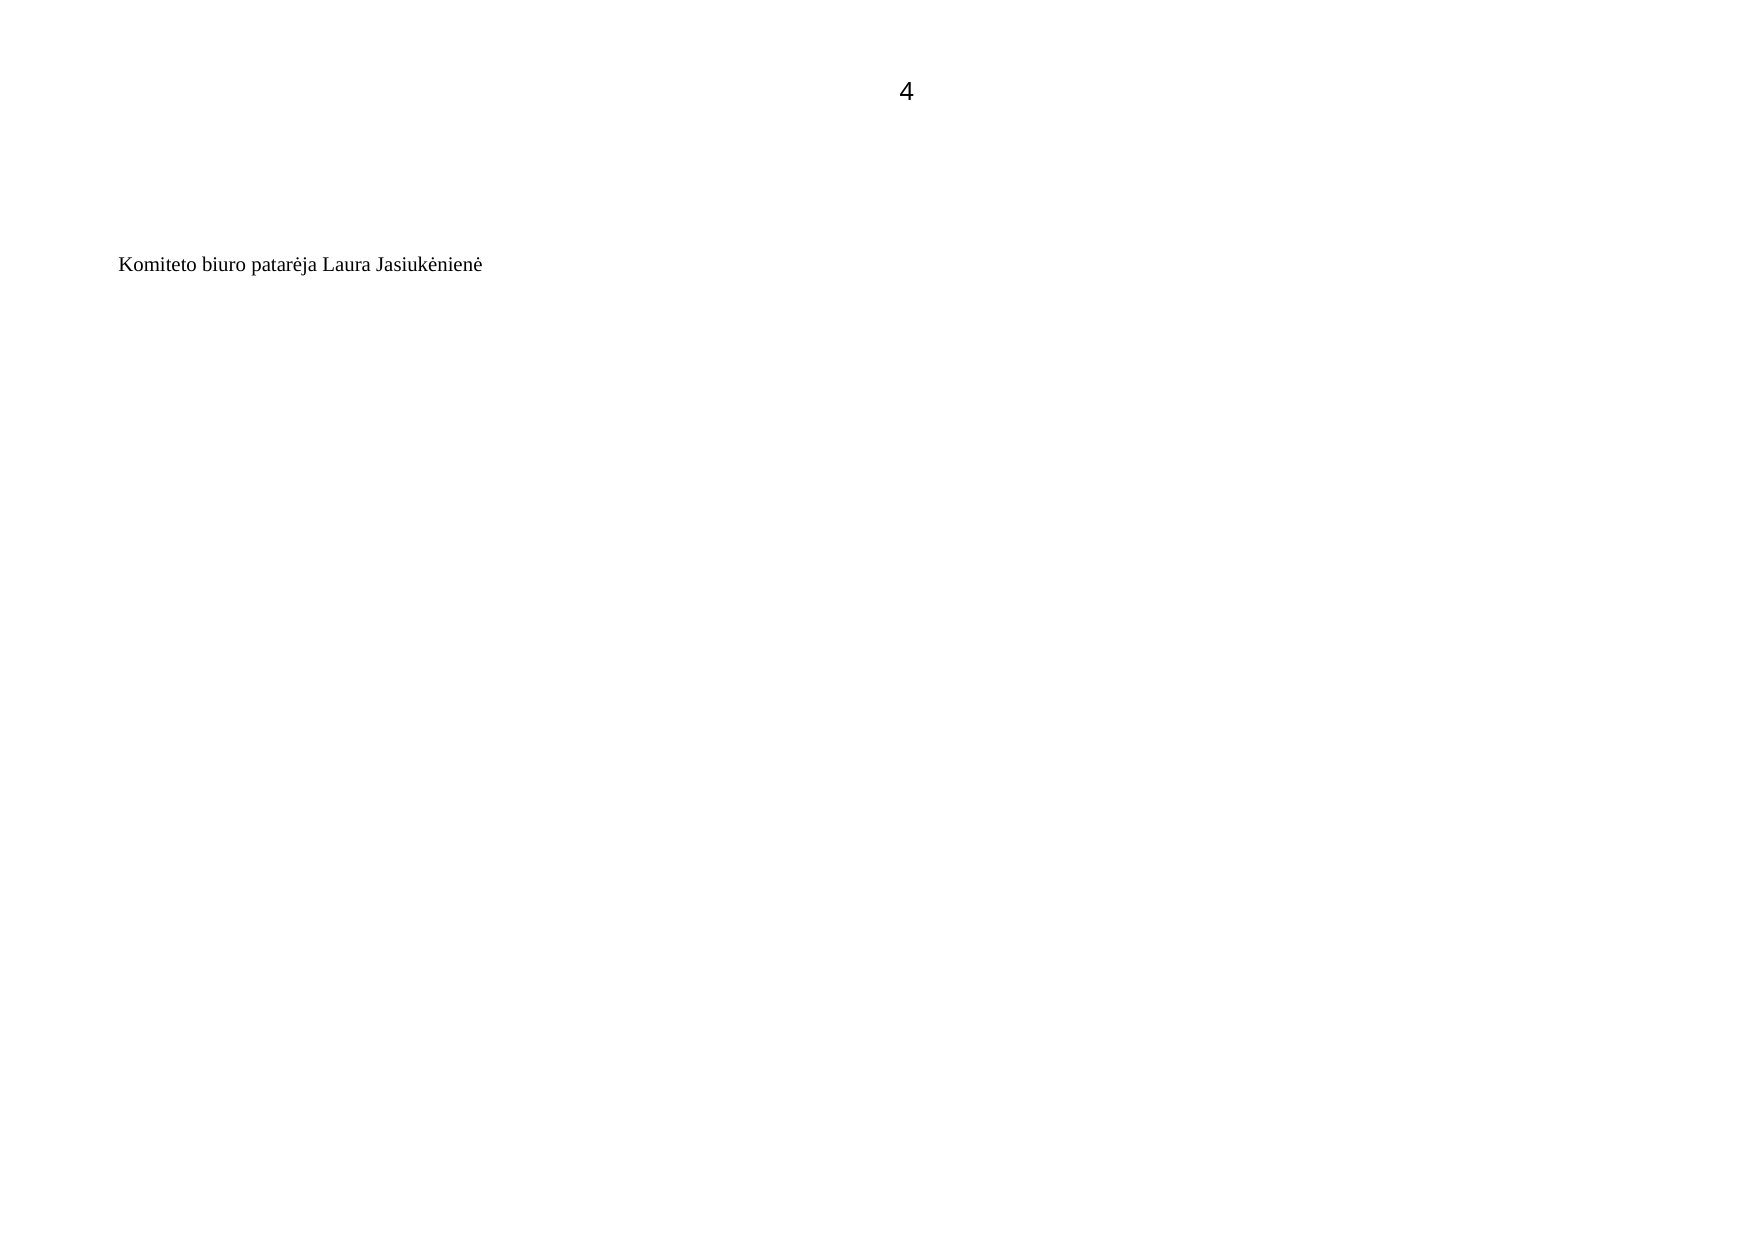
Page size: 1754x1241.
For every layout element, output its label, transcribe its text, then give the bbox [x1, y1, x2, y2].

text Komiteto biuro patarėja Laura Jasiukėnienė [118, 252, 1695, 276]
